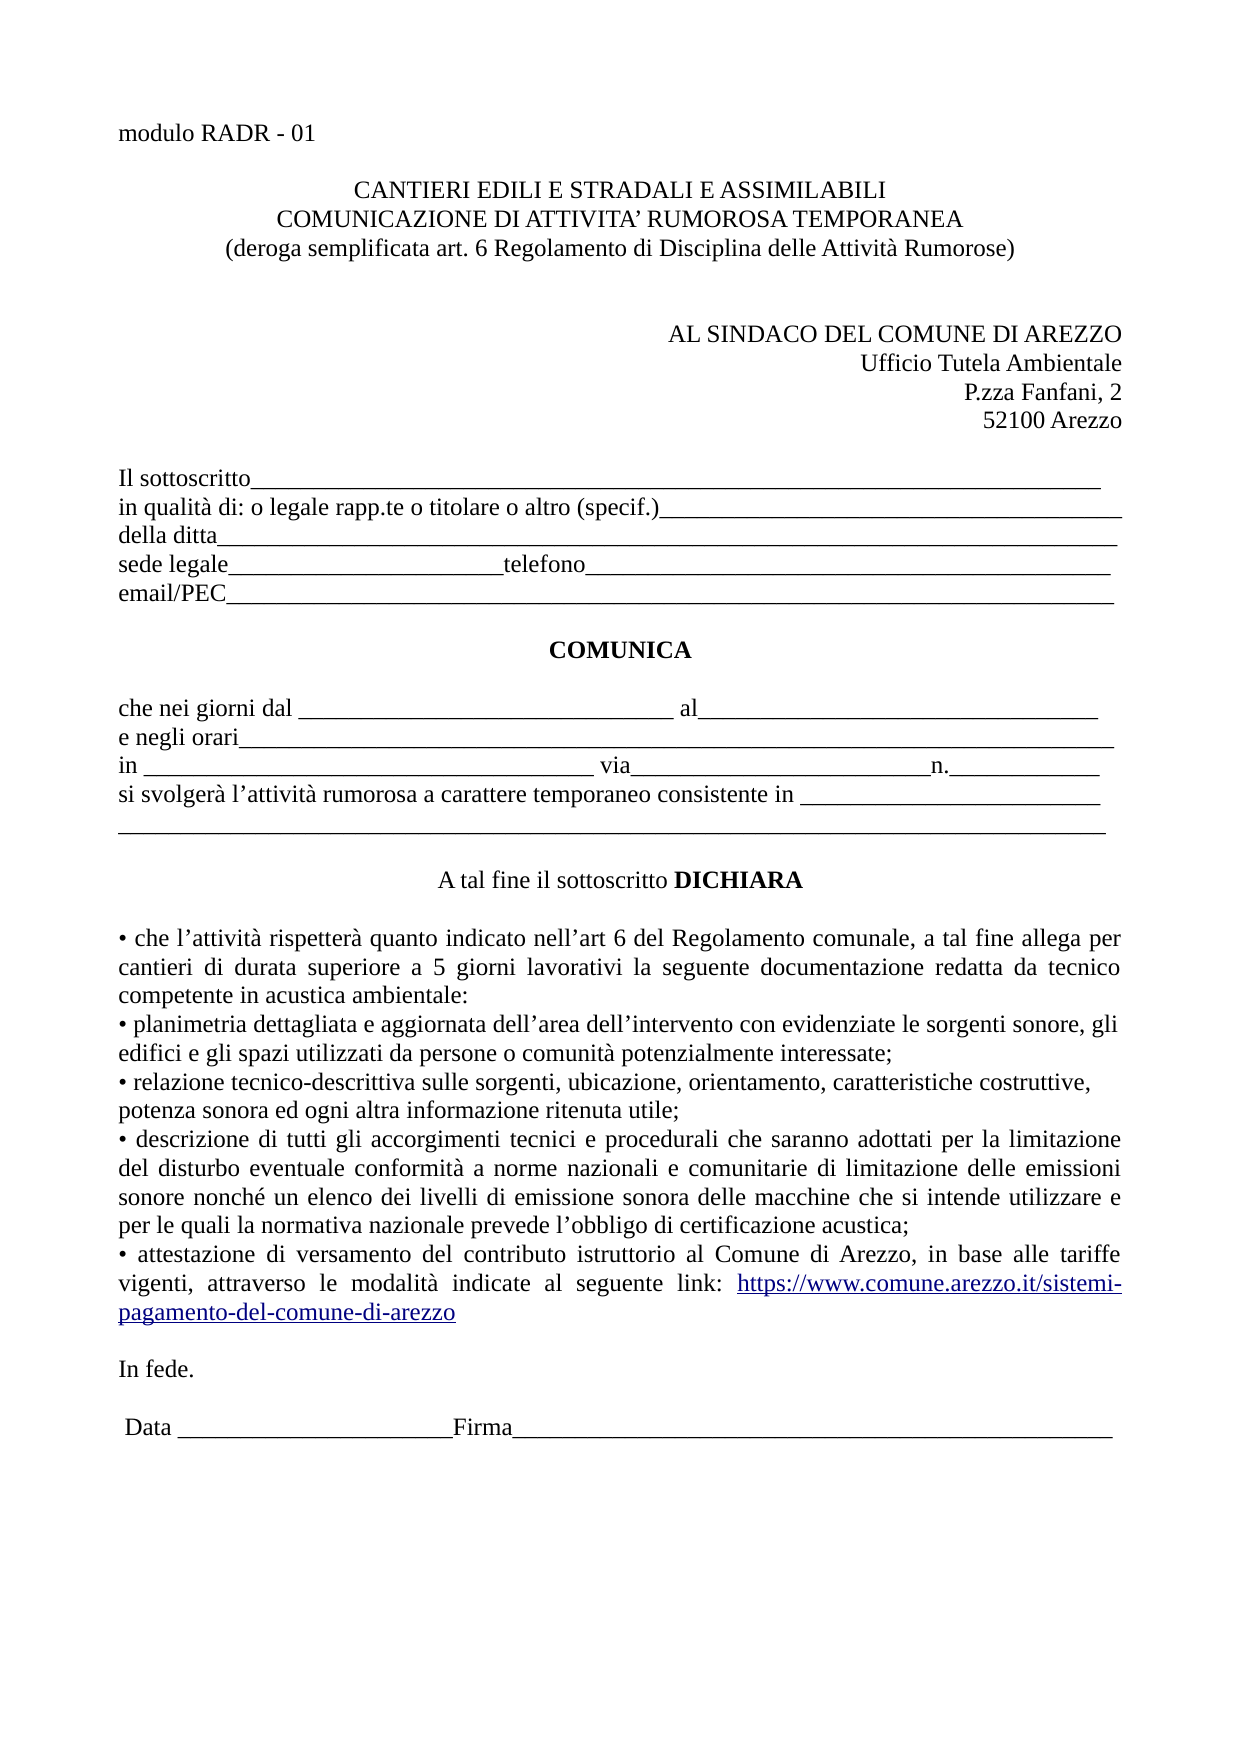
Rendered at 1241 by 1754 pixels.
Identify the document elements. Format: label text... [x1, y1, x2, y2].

text _______________________________________________________________________________ [118, 808, 1122, 837]
text modulo RADR - 01 [118, 118, 1122, 147]
text 52100 Arezzo [118, 406, 1122, 434]
text • descrizione di tutti gli accorgimenti tecnici e procedurali che saranno adottati per la limitazione del disturbo eventuale conformità a norme nazionali e comunitarie di limitazione delle emissioni sonore nonché un elenco dei livelli di emissione sonora delle macchine che si intende utilizzare e per le quali la normativa nazionale prevede l’obbligo di certificazione acustica; [118, 1124, 1122, 1239]
text email/PEC_______________________________________________________________________ [118, 578, 1122, 607]
text potenza sonora ed ogni altra informazione ritenuta utile; [118, 1096, 1122, 1124]
text Data ______________________Firma________________________________________________ [118, 1412, 1122, 1441]
text della ditta________________________________________________________________________ [118, 521, 1122, 549]
text Ufficio Tutela Ambientale [118, 348, 1122, 377]
text in ____________________________________ via________________________n.____________ [118, 751, 1122, 779]
text P.zza Fanfani, 2 [118, 377, 1122, 406]
text • relazione tecnico-descrittiva sulle sorgenti, ubicazione, orientamento, caratteristiche costruttive, [118, 1067, 1122, 1096]
text CANTIERI EDILI E STRADALI E ASSIMILABILI [118, 176, 1122, 204]
text • attestazione di versamento del contributo istruttorio al Comune di Arezzo, in base alle tariffe vigenti, attraverso le modalità indicate al seguente link: https://www.comune.arezzo.it/sistemi-pagamento-del-comune-di-arezzo [118, 1239, 1122, 1326]
text COMUNICA [118, 636, 1122, 664]
text AL SINDACO DEL COMUNE DI AREZZO [118, 319, 1122, 348]
text e negli orari______________________________________________________________________ [118, 722, 1122, 751]
text COMUNICAZIONE DI ATTIVITA’ RUMOROSA TEMPORANEA [118, 204, 1122, 233]
text • planimetria dettagliata e aggiornata dell’area dell’intervento con evidenziate le sorgenti sonore, gli [118, 1009, 1122, 1038]
text in qualità di: o legale rapp.te o titolare o altro (specif.)_____________________________________ [118, 492, 1122, 521]
text (deroga semplificata art. 6 Regolamento di Disciplina delle Attività Rumorose) [118, 233, 1122, 262]
text sede legale______________________telefono__________________________________________ [118, 549, 1122, 578]
text si svolgerà l’attività rumorosa a carattere temporaneo consistente in ________________________ [118, 779, 1122, 808]
text • che l’attività rispetterà quanto indicato nell’art 6 del Regolamento comunale, a tal fine allega per cantieri di durata superiore a 5 giorni lavorativi la seguente documentazione redatta da tecnico competente in acustica ambientale: [118, 923, 1122, 1009]
text A tal fine il sottoscritto DICHIARA [118, 866, 1122, 894]
text che nei giorni dal ______________________________ al________________________________ [118, 693, 1122, 722]
text Il sottoscritto____________________________________________________________________ [118, 463, 1122, 492]
text edifici e gli spazi utilizzati da persone o comunità potenzialmente interessate; [118, 1038, 1122, 1067]
text In fede. [118, 1354, 1122, 1383]
